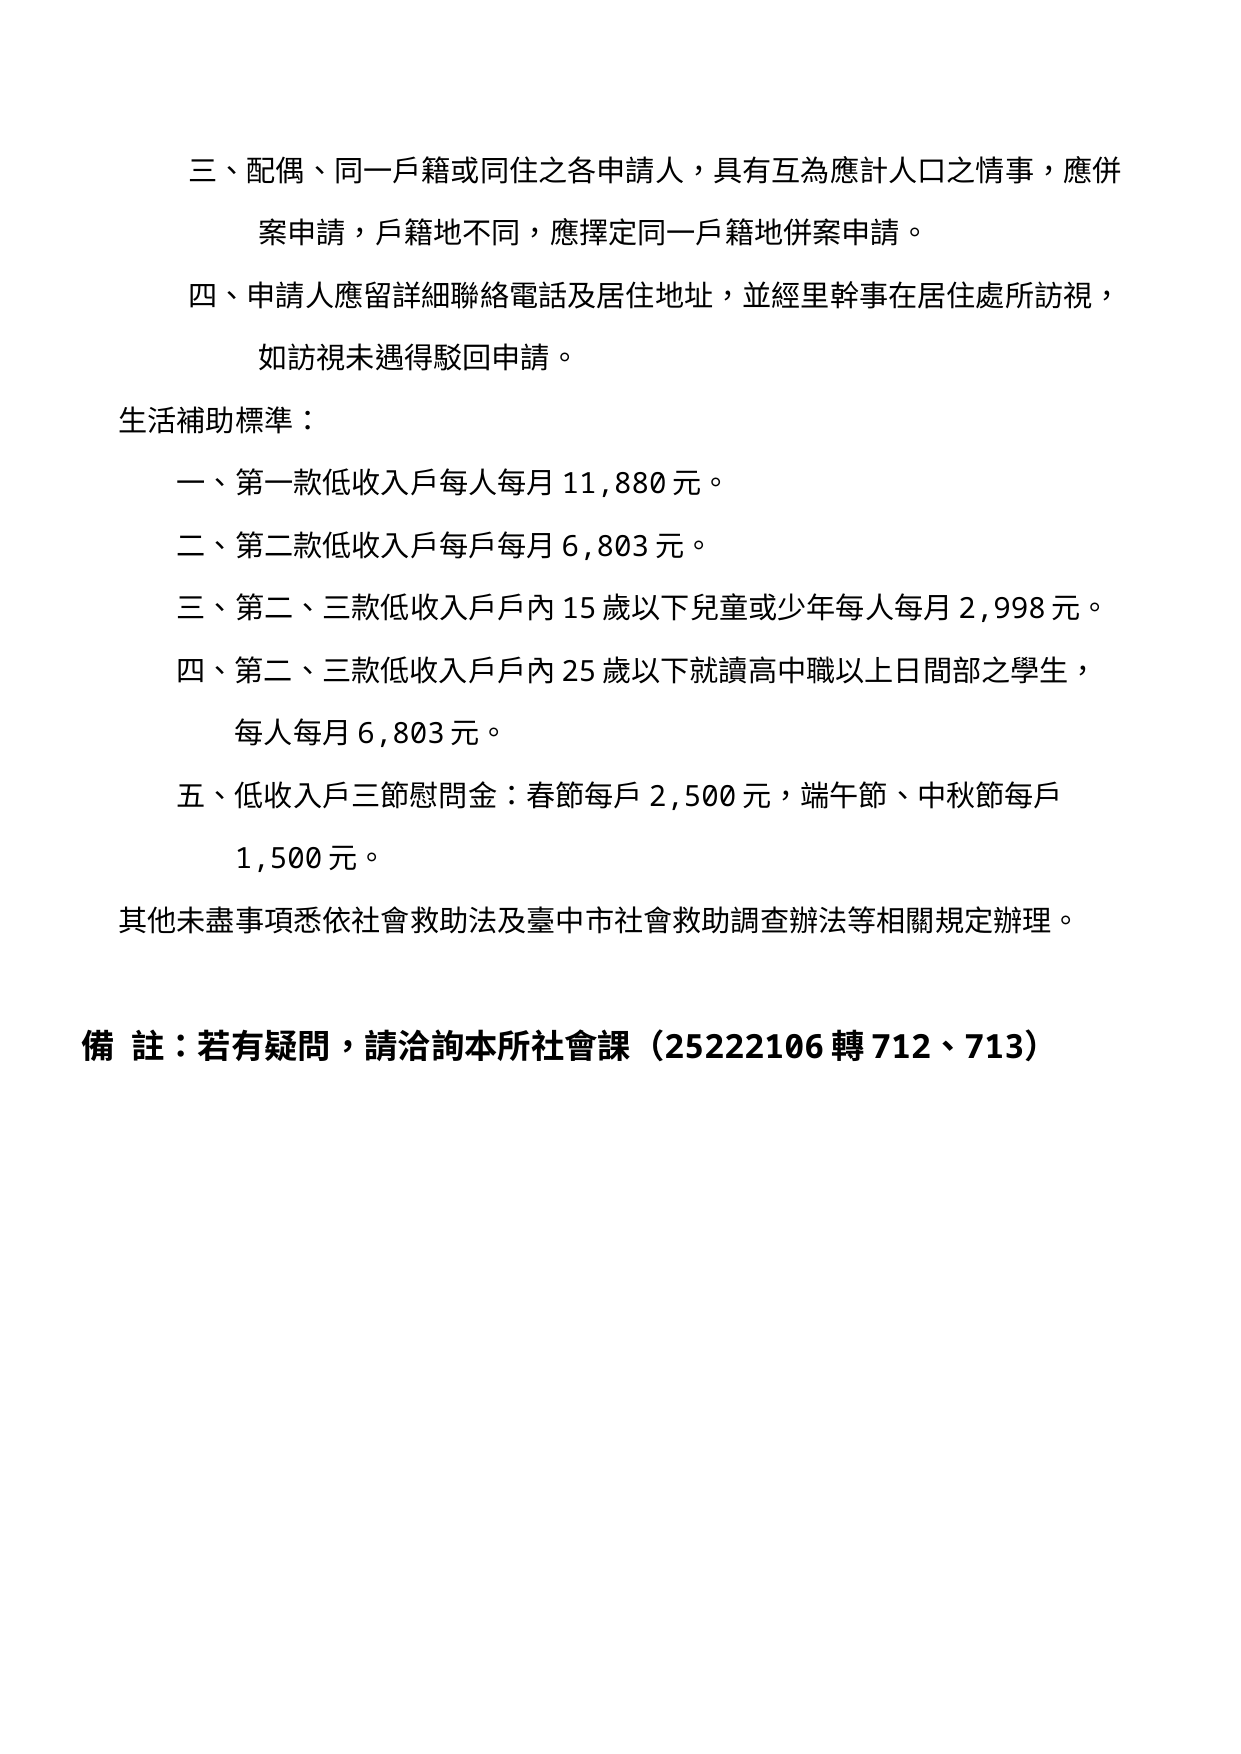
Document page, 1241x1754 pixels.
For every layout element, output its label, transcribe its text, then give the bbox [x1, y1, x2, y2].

text 一、第一款低收入戶每人每月11,880元。 [118, 439, 1122, 502]
text 四、申請人應留詳細聯絡電話及居住地址，並經里幹事在居住處所訪視， [118, 252, 1122, 314]
text 案申請，戶籍地不同，應擇定同一戶籍地併案申請。 [118, 189, 1122, 252]
text 四、第二、三款低收入戶戶內25歲以下就讀高中職以上日間部之學生，每人每月6,803元。 [176, 627, 1122, 752]
text 三、配偶、同一戶籍或同住之各申請人，具有互為應計人口之情事，應併 [118, 127, 1122, 189]
text 如訪視未遇得駁回申請。 [118, 314, 1122, 377]
text 備 註：若有疑問，請洽詢本所社會課（25222106轉712、713） [81, 1002, 1122, 1064]
text 五、低收入戶三節慰問金：春節每戶2,500元，端午節、中秋節每戶1,500元。 [176, 752, 1122, 877]
text 二、第二款低收入戶每戶每月6,803元。 [118, 502, 1122, 564]
text 其他未盡事項悉依社會救助法及臺中市社會救助調查辦法等相關規定辦理。 [118, 877, 1122, 939]
text 三、第二、三款低收入戶戶內15歲以下兒童或少年每人每月2,998元。 [118, 564, 1122, 627]
text 生活補助標準： [118, 377, 1122, 439]
